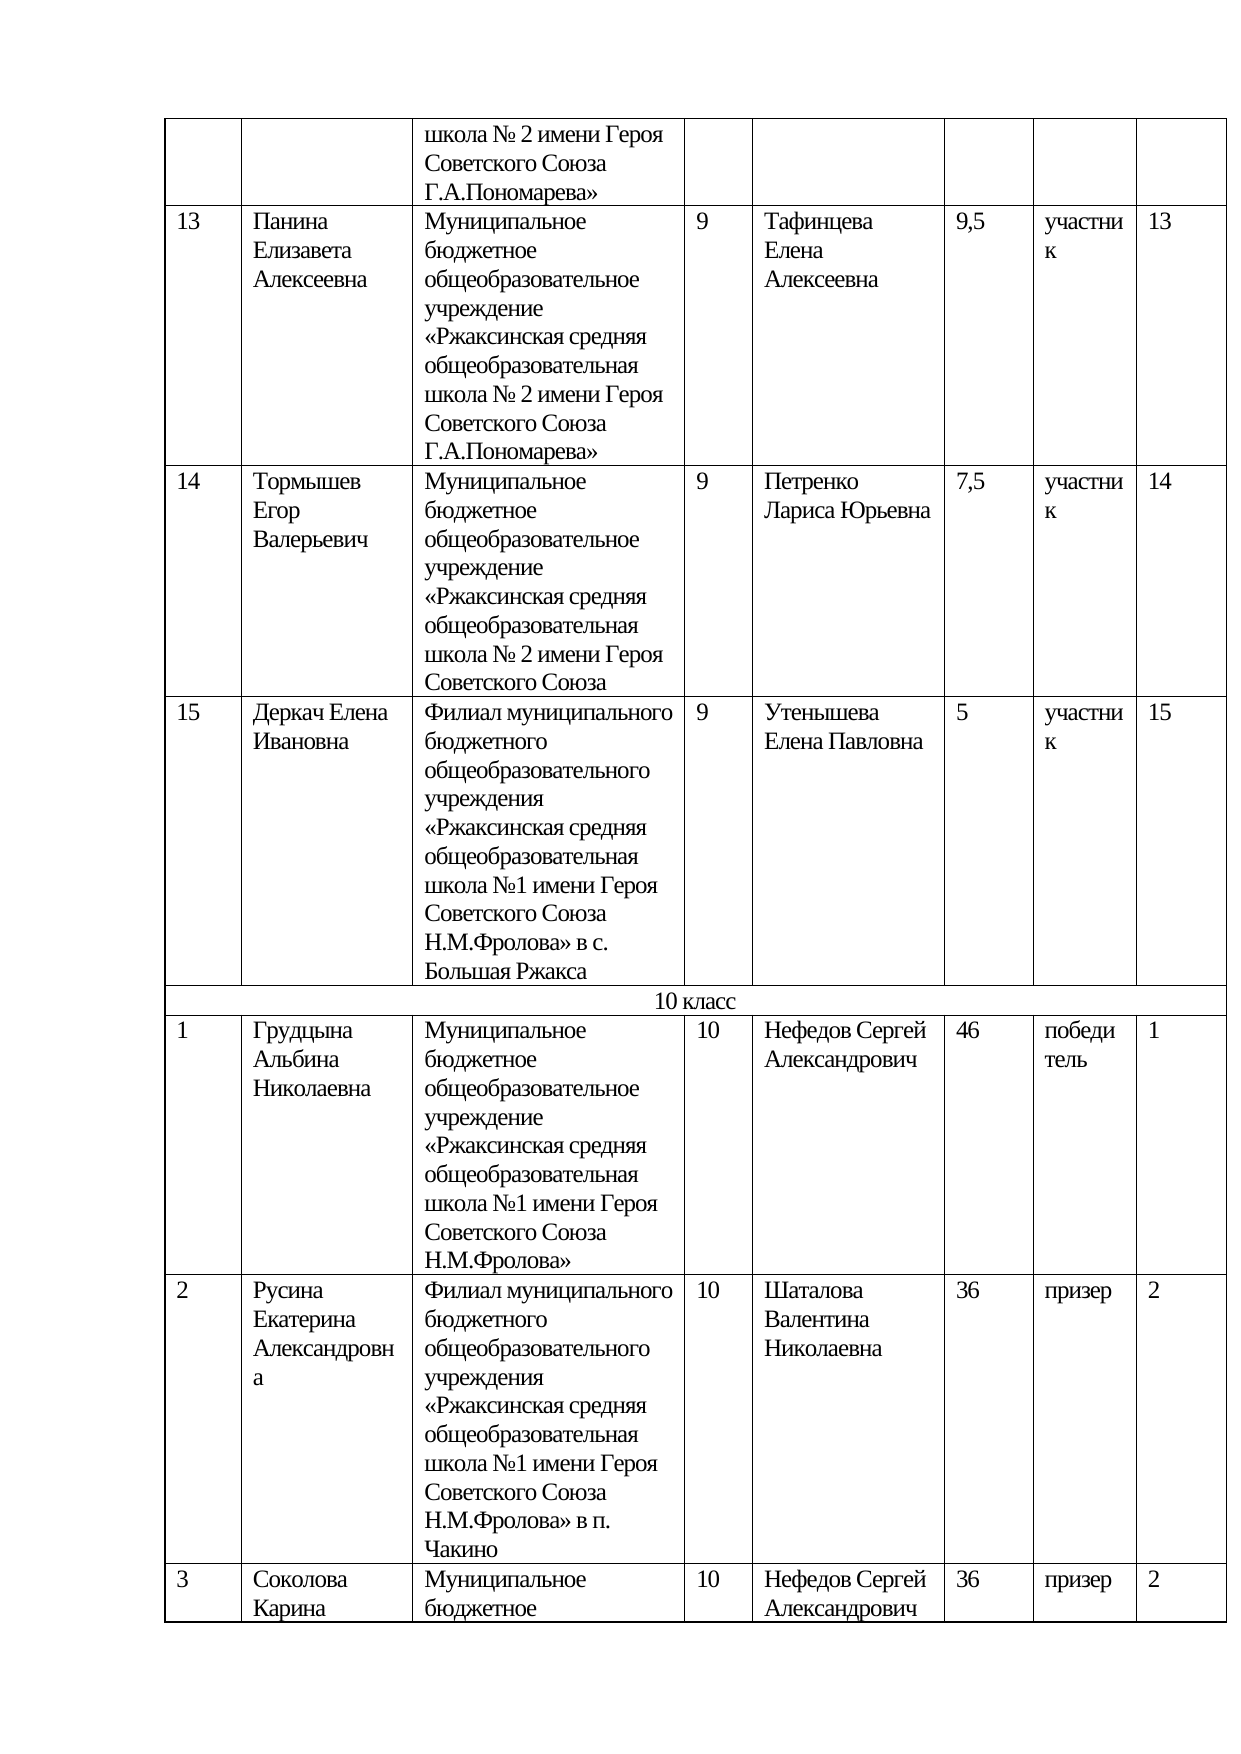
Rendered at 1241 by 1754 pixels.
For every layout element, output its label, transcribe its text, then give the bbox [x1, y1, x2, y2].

table_cell 46 [945, 1016, 1033, 1274]
table_cell Тормышев Егор Валерьевич [242, 466, 412, 696]
table_cell [685, 119, 752, 205]
table_cell 1 [166, 1016, 241, 1274]
table_cell 1 [1137, 1016, 1226, 1274]
table_cell участник [1034, 206, 1136, 465]
table_cell Петренко Лариса Юрьевна [753, 466, 944, 696]
table_cell 9 [685, 466, 752, 696]
table_cell 10 [685, 1275, 752, 1563]
table_cell Нефедов Сергей Александрович [753, 1564, 944, 1621]
table_cell Муниципальное бюджетное [413, 1564, 684, 1621]
table_cell победитель [1034, 1016, 1136, 1274]
table_cell участник [1034, 466, 1136, 696]
table_cell 9 [685, 697, 752, 985]
table_cell Панина Елизавета Алексеевна [242, 206, 412, 465]
table_cell Утенышева Елена Павловна [753, 697, 944, 985]
table_cell 2 [166, 1275, 241, 1563]
table_cell Муниципальное бюджетное общеобразовательное учреждение «Ржаксинская средняя общеобразовательная школа № 2 имени Героя Советского Союза Г.А.Пономарева» [413, 206, 684, 465]
table_cell [1034, 119, 1136, 205]
table_cell [1137, 119, 1226, 205]
table_cell Деркач Елена Ивановна [242, 697, 412, 985]
table_cell 5 [945, 697, 1033, 985]
table_cell Соколова Карина [242, 1564, 412, 1621]
table_cell Грудцына Альбина Николаевна [242, 1016, 412, 1274]
table_cell школа № 2 имени Героя Советского Союза Г.А.Пономарева» [413, 119, 684, 205]
table_cell [242, 119, 412, 205]
table_cell 9,5 [945, 206, 1033, 465]
table_cell призер [1034, 1564, 1136, 1621]
table_cell 9 [685, 206, 752, 465]
table_cell Нефедов Сергей Александрович [753, 1016, 944, 1274]
table_cell участник [1034, 697, 1136, 985]
table_cell 10 [685, 1016, 752, 1274]
table_cell 14 [166, 466, 241, 696]
table_cell Филиал муниципального бюджетного общеобразовательного учреждения «Ржаксинская средняя общеобразовательная школа №1 имени Героя Советского Союза Н.М.Фролова» в с. Большая Ржакса [413, 697, 684, 985]
table_cell Муниципальное бюджетное общеобразовательное учреждение «Ржаксинская средняя общеобразовательная школа № 2 имени Героя Советского Союза [413, 466, 684, 696]
table_cell 15 [1137, 697, 1226, 985]
table_cell 36 [945, 1275, 1033, 1563]
table_cell 10 класс [166, 986, 1226, 1014]
table_cell 10 [685, 1564, 752, 1621]
table_cell 36 [945, 1564, 1033, 1621]
table_cell Тафинцева Елена Алексеевна [753, 206, 944, 465]
table_cell Муниципальное бюджетное общеобразовательное учреждение «Ржаксинская средняя общеобразовательная школа №1 имени Героя Советского Союза Н.М.Фролова» [413, 1016, 684, 1274]
table_cell 2 [1137, 1275, 1226, 1563]
table_cell Русина Екатерина Александровна [242, 1275, 412, 1563]
table_cell 14 [1137, 466, 1226, 696]
table_cell 7,5 [945, 466, 1033, 696]
table_cell 3 [166, 1564, 241, 1621]
table_cell призер [1034, 1275, 1136, 1563]
table_cell 13 [166, 206, 241, 465]
table_cell [166, 119, 241, 205]
table_cell [753, 119, 944, 205]
table_cell 2 [1137, 1564, 1226, 1621]
table_cell Шаталова Валентина Николаевна [753, 1275, 944, 1563]
table_cell 15 [166, 697, 241, 985]
table_cell Филиал муниципального бюджетного общеобразовательного учреждения «Ржаксинская средняя общеобразовательная школа №1 имени Героя Советского Союза Н.М.Фролова» в п. Чакино [413, 1275, 684, 1563]
table_cell 13 [1137, 206, 1226, 465]
table_cell [945, 119, 1033, 205]
